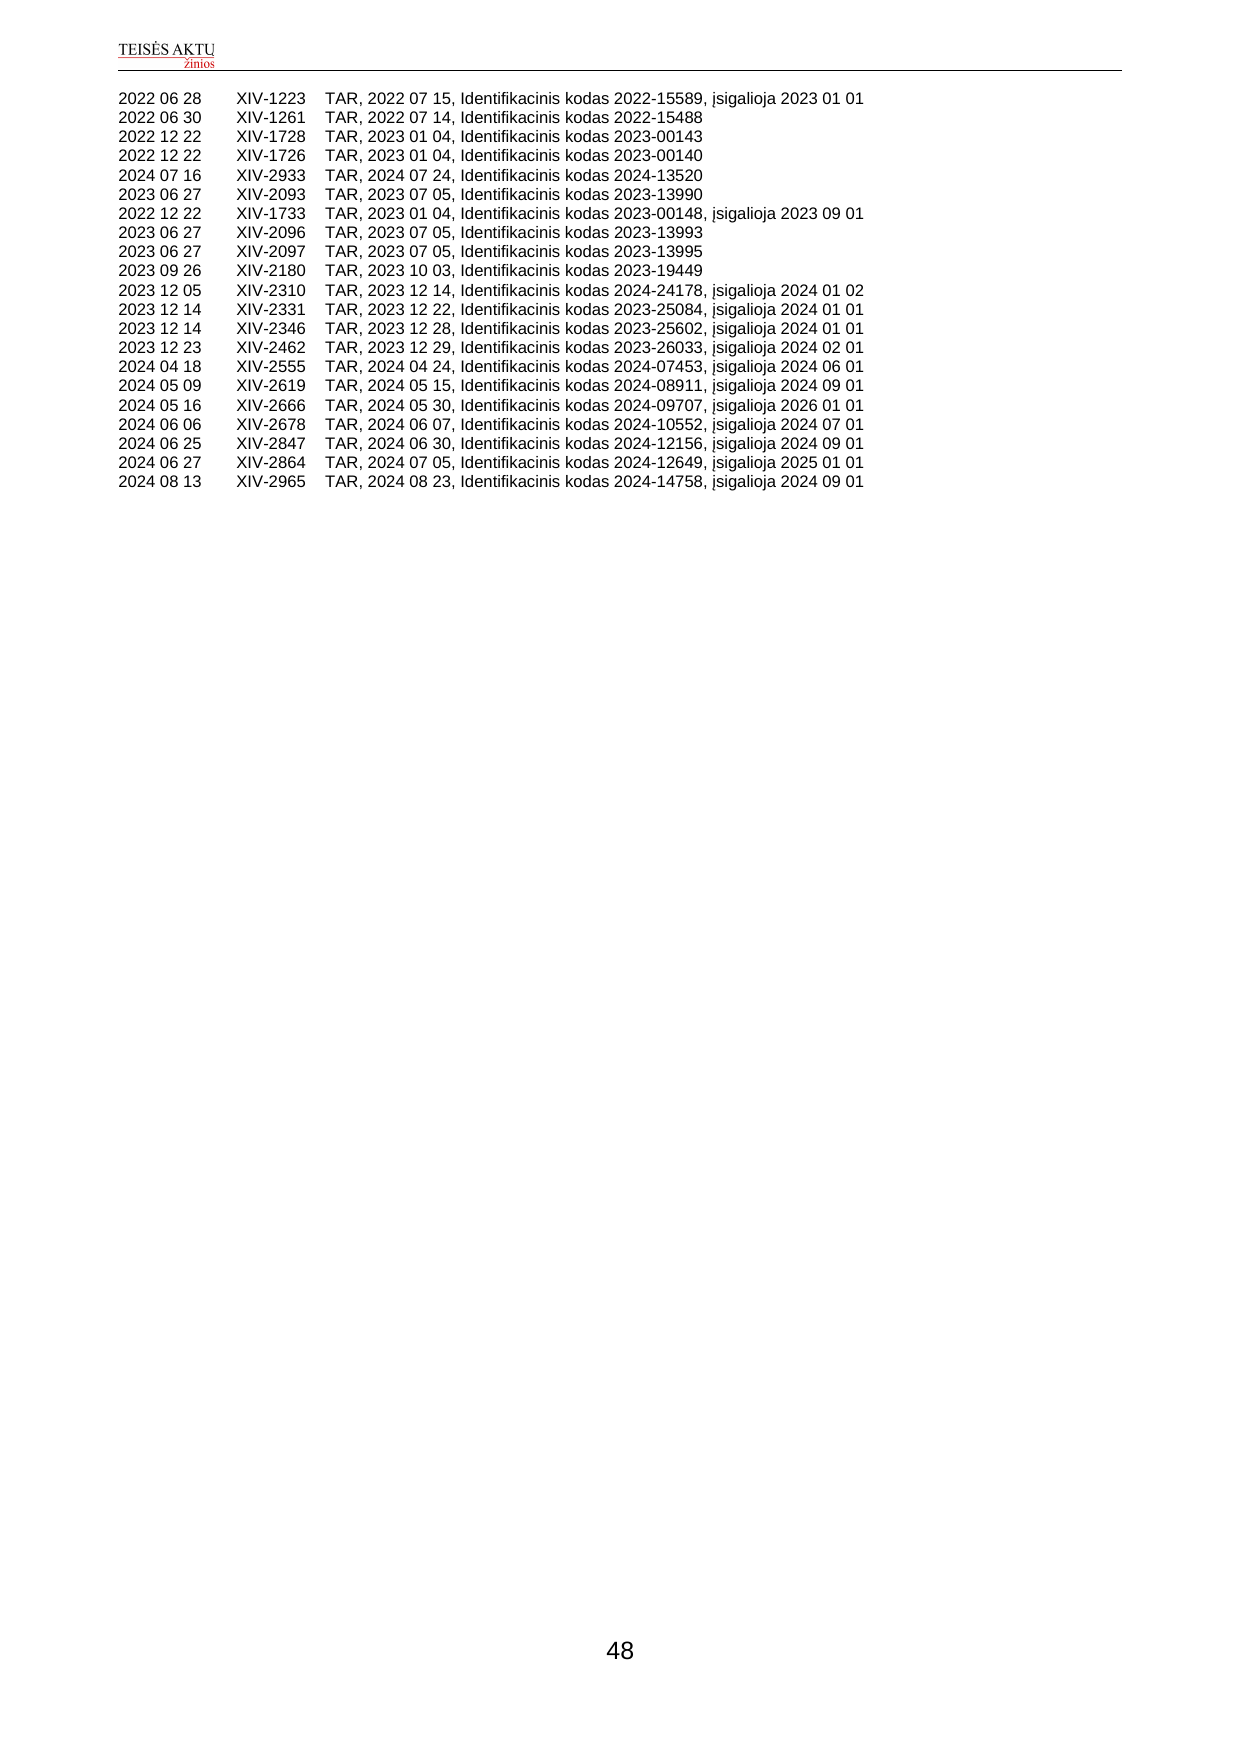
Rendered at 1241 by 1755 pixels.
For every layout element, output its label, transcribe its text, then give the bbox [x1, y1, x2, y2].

text 2024 07 16 XIV-2933 TAR, 2024 07 24, Identifikacinis kodas 2024-13520 [118, 165, 1122, 184]
text 2024 08 13 XIV-2965 TAR, 2024 08 23, Identifikacinis kodas 2024-14758, įsigalioja 2024 09 01 [118, 472, 1122, 491]
text 2022 12 22 XIV-1728 TAR, 2023 01 04, Identifikacinis kodas 2023-00143 [118, 127, 1122, 146]
text 2023 12 14 XIV-2331 TAR, 2023 12 22, Identifikacinis kodas 2023-25084, įsigalioja 2024 01 01 [118, 299, 1122, 319]
text 2024 06 06 XIV-2678 TAR, 2024 06 07, Identifikacinis kodas 2024-10552, įsigalioja 2024 07 01 [118, 414, 1122, 434]
text 2024 06 25 XIV-2847 TAR, 2024 06 30, Identifikacinis kodas 2024-12156, įsigalioja 2024 09 01 [118, 434, 1122, 453]
text 2023 12 23 XIV-2462 TAR, 2023 12 29, Identifikacinis kodas 2023-26033, įsigalioja 2024 02 01 [118, 338, 1122, 357]
text 2024 04 18 XIV-2555 TAR, 2024 04 24, Identifikacinis kodas 2024-07453, įsigalioja 2024 06 01 [118, 357, 1122, 376]
text 2022 12 22 XIV-1726 TAR, 2023 01 04, Identifikacinis kodas 2023-00140 [118, 146, 1122, 165]
text 2023 12 14 XIV-2346 TAR, 2023 12 28, Identifikacinis kodas 2023-25602, įsigalioja 2024 01 01 [118, 319, 1122, 338]
text 2023 06 27 XIV-2097 TAR, 2023 07 05, Identifikacinis kodas 2023-13995 [118, 242, 1122, 261]
text 2022 12 22 XIV-1733 TAR, 2023 01 04, Identifikacinis kodas 2023-00148, įsigalioja 2023 09 01 [118, 204, 1122, 223]
text 2024 05 16 XIV-2666 TAR, 2024 05 30, Identifikacinis kodas 2024-09707, įsigalioja 2026 01 01 [118, 395, 1122, 414]
text 2023 12 05 XIV-2310 TAR, 2023 12 14, Identifikacinis kodas 2024-24178, įsigalioja 2024 01 02 [118, 280, 1122, 299]
text 2024 05 09 XIV-2619 TAR, 2024 05 15, Identifikacinis kodas 2024-08911, įsigalioja 2024 09 01 [118, 376, 1122, 395]
text 2023 06 27 XIV-2093 TAR, 2023 07 05, Identifikacinis kodas 2023-13990 [118, 184, 1122, 204]
text 2023 09 26 XIV-2180 TAR, 2023 10 03, Identifikacinis kodas 2023-19449 [118, 261, 1122, 280]
text 2024 06 27 XIV-2864 TAR, 2024 07 05, Identifikacinis kodas 2024-12649, įsigalioja 2025 01 01 [118, 453, 1122, 472]
text 2022 06 28 XIV-1223 TAR, 2022 07 15, Identifikacinis kodas 2022-15589, įsigalioja 2023 01 01 [118, 89, 1122, 108]
text 2022 06 30 XIV-1261 TAR, 2022 07 14, Identifikacinis kodas 2022-15488 [118, 108, 1122, 127]
text 2023 06 27 XIV-2096 TAR, 2023 07 05, Identifikacinis kodas 2023-13993 [118, 223, 1122, 242]
